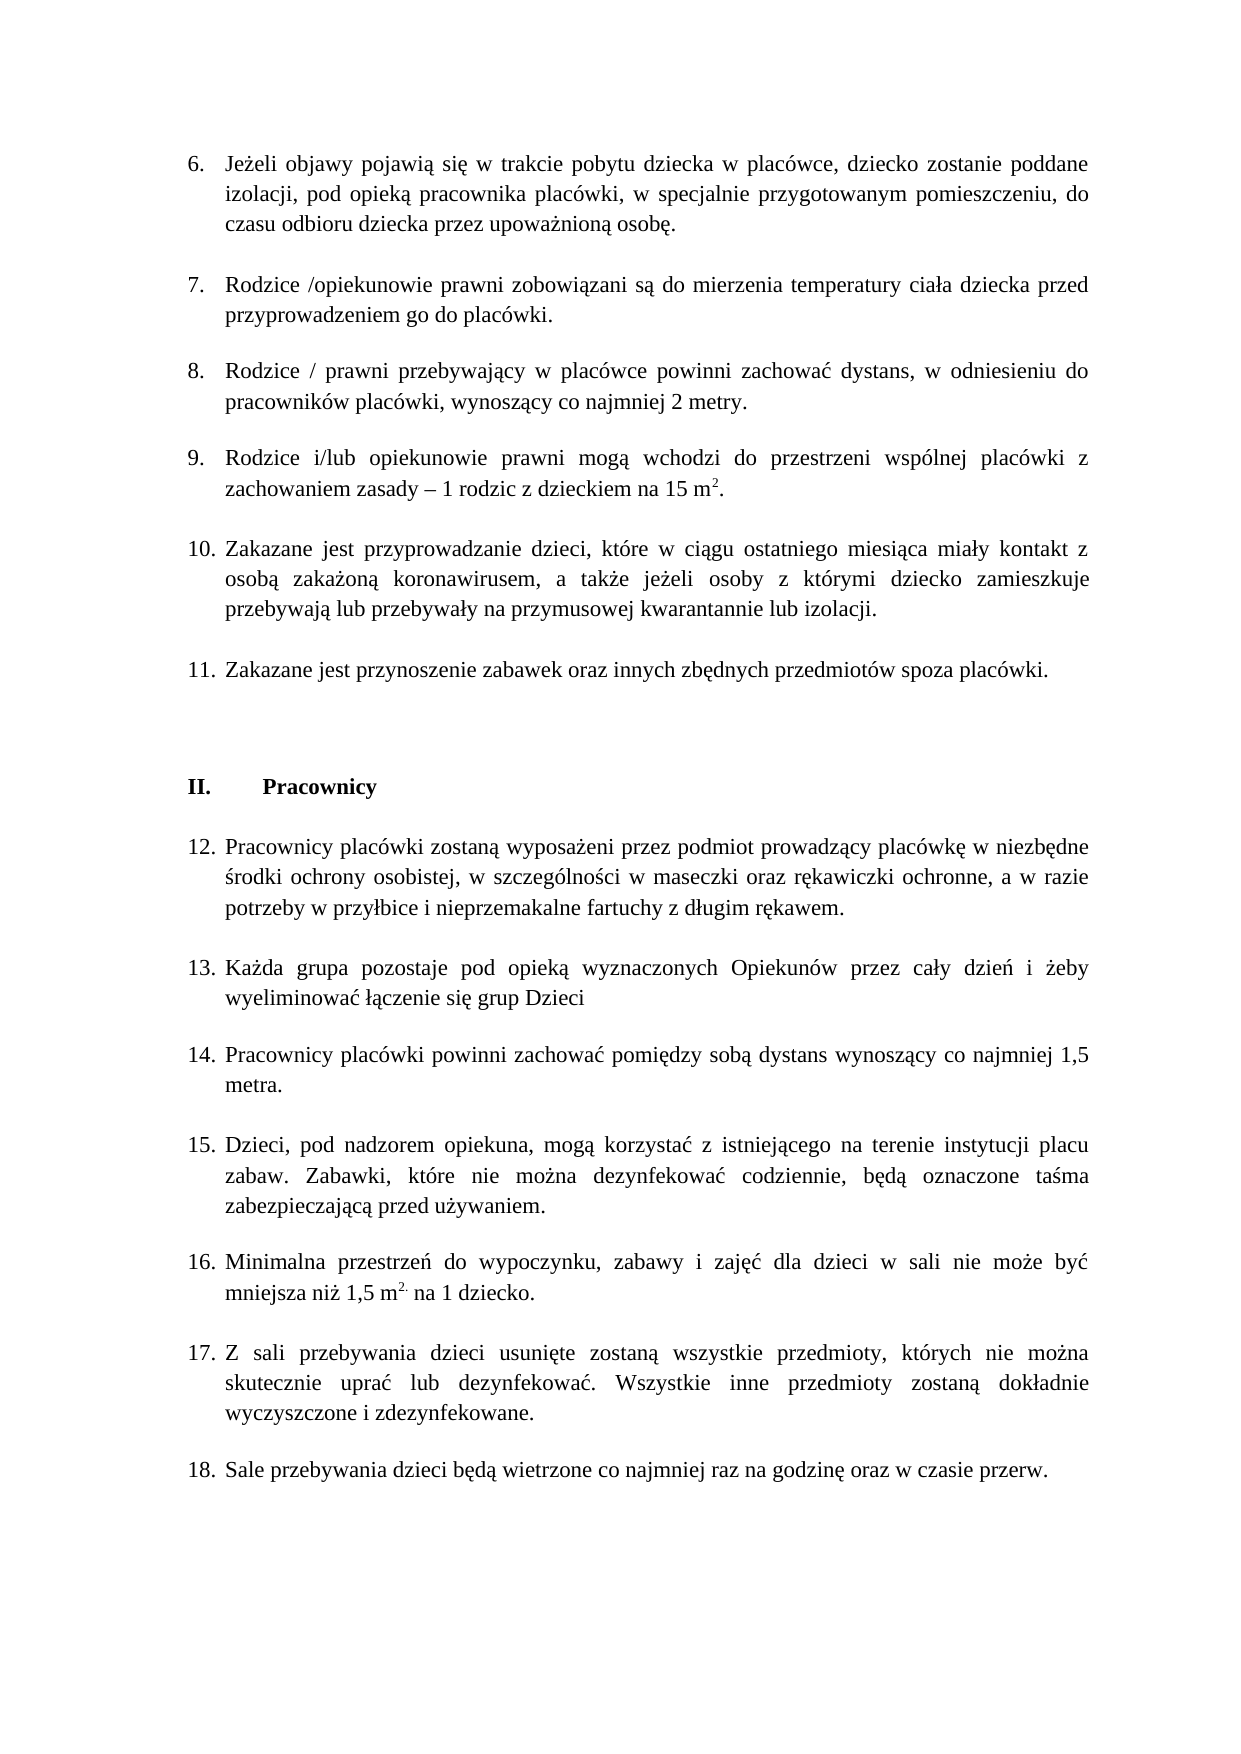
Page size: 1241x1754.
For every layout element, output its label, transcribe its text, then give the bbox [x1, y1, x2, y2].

list Rodzice i/lub opiekunowie prawni mogą wchodzi do przestrzeni wspólnej placówki z zachowaniem zasady – 1 rodzic z dzieckiem na 15 m2. [187, 444, 1090, 501]
list Rodzice /opiekunowie prawni zobowiązani są do mierzenia temperatury ciała dziecka przed przyprowadzeniem go do placówki. [187, 271, 1090, 327]
list Pracownicy [187, 773, 1090, 799]
list Z sali przebywania dzieci usunięte zostaną wszystkie przedmioty, których nie można skutecznie uprać lub dezynfekować. Wszystkie inne przedmioty zostaną dokładnie wyczyszczone i zdezynfekowane. [187, 1339, 1090, 1426]
list Pracownicy placówki zostaną wyposażeni przez podmiot prowadzący placówkę w niezbędne środki ochrony osobistej, w szczególności w maseczki oraz rękawiczki ochronne, a w razie potrzeby w przyłbice i nieprzemakalne fartuchy z długim rękawem. [187, 833, 1090, 920]
list Sale przebywania dzieci będą wietrzone co najmniej raz na godzinę oraz w czasie przerw. [187, 1456, 1090, 1482]
list Jeżeli objawy pojawią się w trakcie pobytu dziecka w placówce, dziecko zostanie poddane izolacji, pod opieką pracownika placówki, w specjalnie przygotowanym pomieszczeniu, do czasu odbioru dziecka przez upoważnioną osobę. [187, 150, 1090, 237]
list Zakazane jest przyprowadzanie dzieci, które w ciągu ostatniego miesiąca miały kontakt z osobą zakażoną koronawirusem, a także jeżeli osoby z którymi dziecko zamieszkuje przebywają lub przebywały na przymusowej kwarantannie lub izolacji. [187, 535, 1090, 622]
list Minimalna przestrzeń do wypoczynku, zabawy i zajęć dla dzieci w sali nie może być mniejsza niż 1,5 m2. na 1 dziecko. [187, 1248, 1090, 1305]
list Rodzice / prawni przebywający w placówce powinni zachować dystans, w odniesieniu do pracowników placówki, wynoszący co najmniej 2 metry. [187, 358, 1090, 414]
list Zakazane jest przynoszenie zabawek oraz innych zbędnych przedmiotów spoza placówki. [187, 656, 1090, 682]
list Dzieci, pod nadzorem opiekuna, mogą korzystać z istniejącego na terenie instytucji placu zabaw. Zabawki, które nie można dezynfekować codziennie, będą oznaczone taśma zabezpieczającą przed używaniem. [187, 1131, 1090, 1218]
list Pracownicy placówki powinni zachować pomiędzy sobą dystans wynoszący co najmniej 1,5 metra. [187, 1041, 1090, 1097]
list Każda grupa pozostaje pod opieką wyznaczonych Opiekunów przez cały dzień i żeby wyeliminować łączenie się grup Dzieci [187, 954, 1090, 1011]
